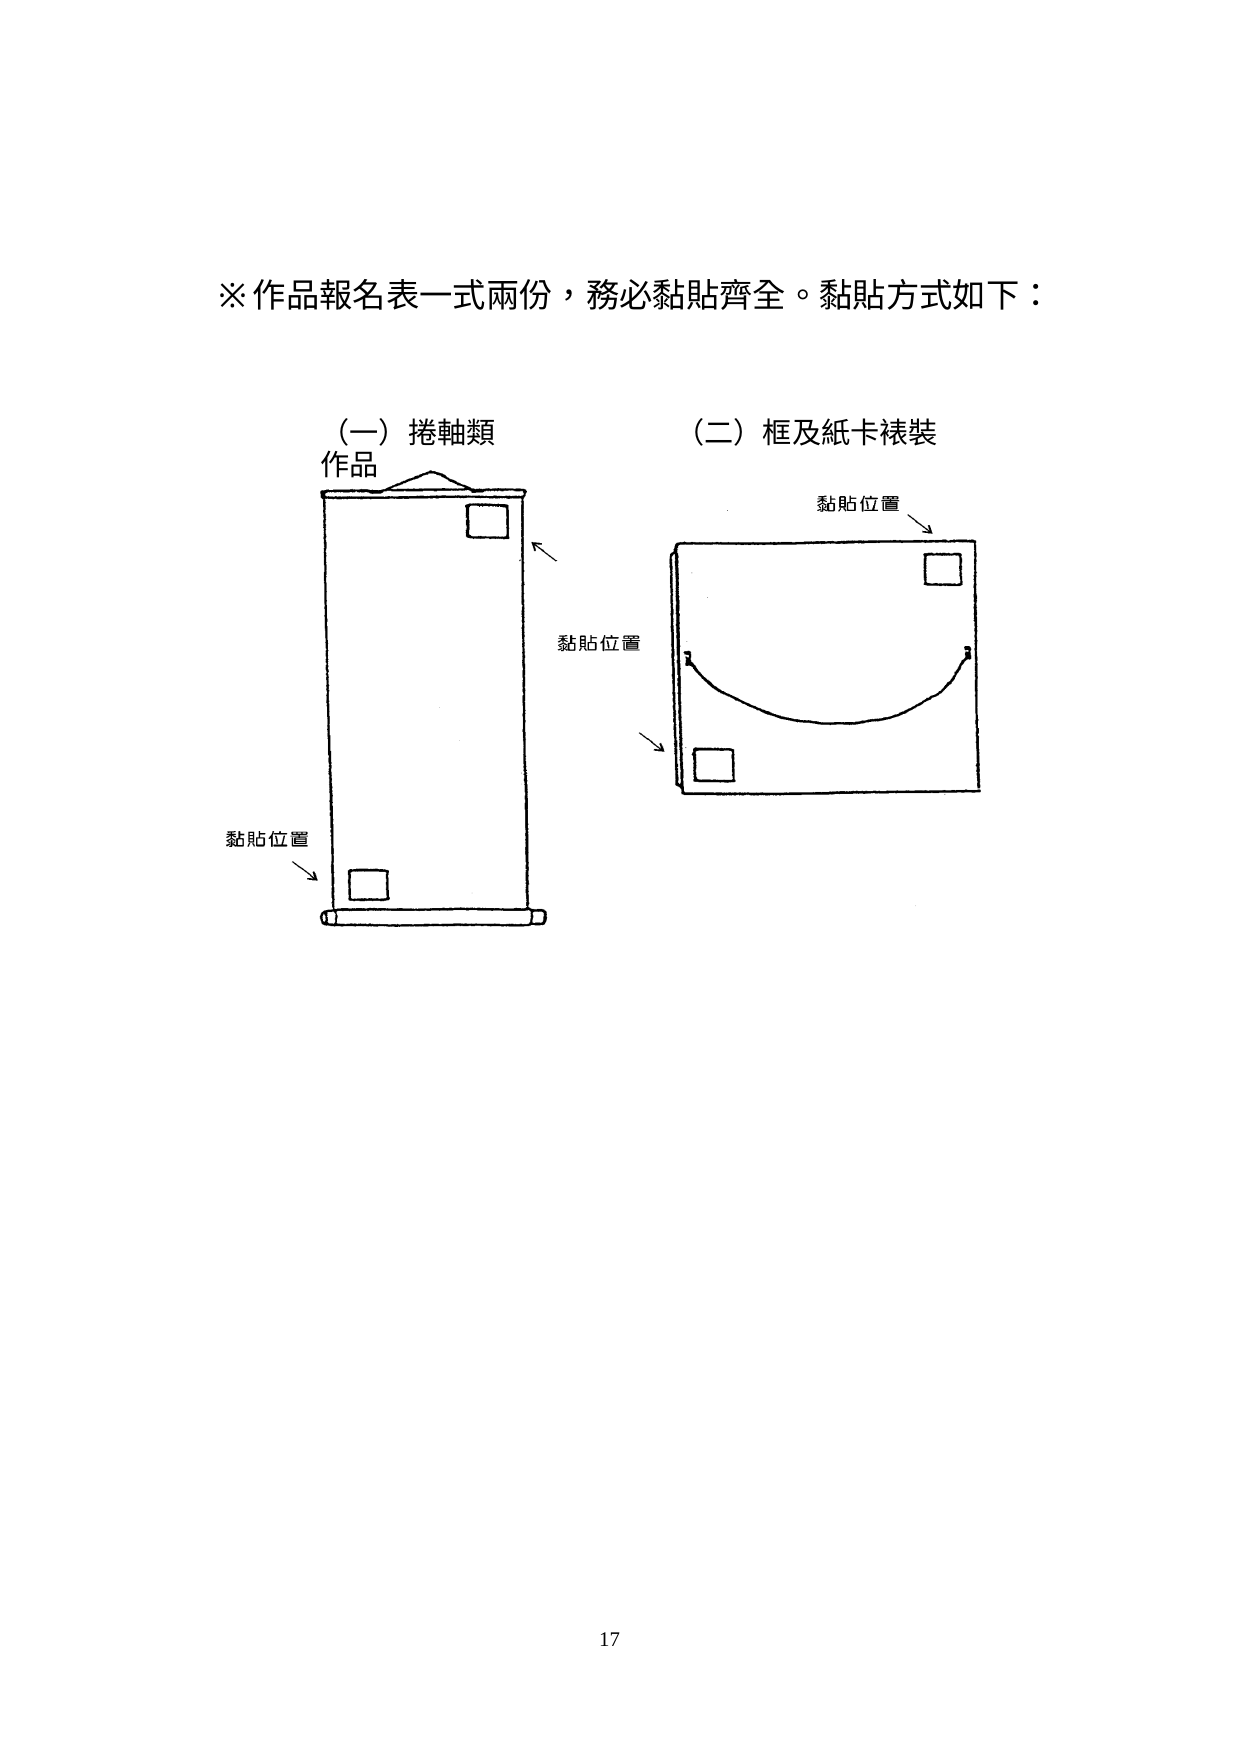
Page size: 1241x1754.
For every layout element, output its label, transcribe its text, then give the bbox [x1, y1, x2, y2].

text ※作品報名表一式兩份，務必黏貼齊全。黏貼方式如下： [112, 269, 1144, 317]
